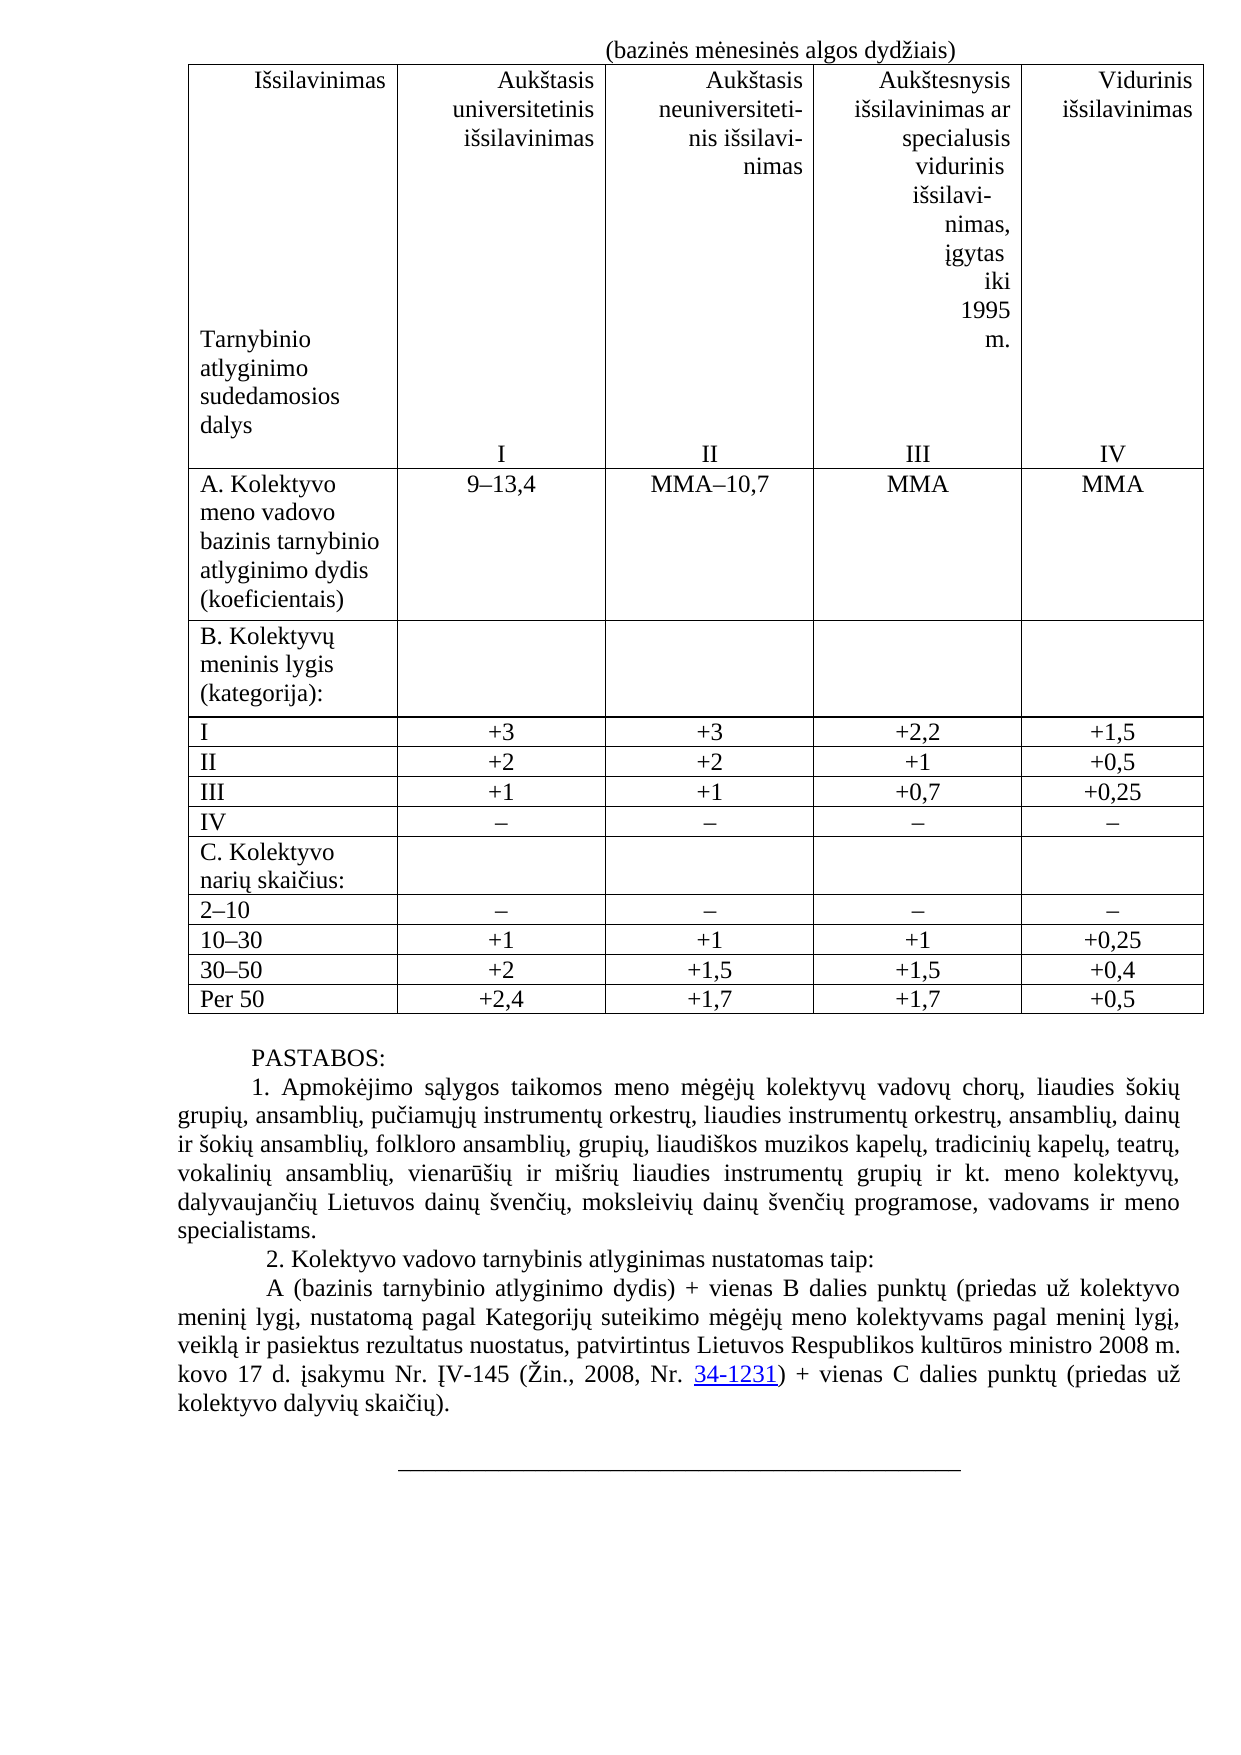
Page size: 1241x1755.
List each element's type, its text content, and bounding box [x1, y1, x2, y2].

table_cell +1,5 [814, 955, 1021, 983]
table_cell +2,2 [814, 718, 1021, 746]
table_cell +0,25 [1022, 925, 1203, 954]
table_cell [1022, 837, 1203, 894]
table_header Vidurinis išsilavinimas IV [1022, 65, 1203, 468]
table_cell 10–30 [189, 925, 397, 954]
table_cell +1,5 [1022, 718, 1203, 746]
table_cell – [1022, 807, 1203, 836]
table_cell MMA [814, 469, 1021, 620]
table_cell +1 [606, 925, 813, 954]
text 2. Kolektyvo vadovo tarnybinis atlyginimas nustatomas taip: [177, 1244, 1181, 1273]
table_cell [398, 621, 605, 716]
table_cell I [189, 718, 397, 746]
table_cell Per 50 [189, 985, 397, 1013]
table_cell IV [189, 807, 397, 836]
table_cell [814, 837, 1021, 894]
table_cell MMA–10,7 [606, 469, 813, 620]
table_cell +0,5 [1022, 985, 1203, 1013]
table_header Aukštasis universitetinis išsilavinimas I [398, 65, 605, 468]
table_cell 30–50 [189, 955, 397, 983]
table_cell +0,4 [1022, 955, 1203, 983]
table_cell [398, 837, 605, 894]
table_cell +3 [606, 718, 813, 746]
text _____________________________________________ [177, 1446, 1181, 1474]
table_cell – [1022, 895, 1203, 924]
table_cell +1,5 [606, 955, 813, 983]
table_cell [1022, 621, 1203, 716]
table_cell +1 [814, 925, 1021, 954]
table_cell +2 [398, 747, 605, 776]
table_cell +1 [398, 925, 605, 954]
table_header Išsilavinimas Tarnybinio atlyginimo sudedamosios dalys [189, 65, 397, 468]
table_cell +0,7 [814, 777, 1021, 806]
table_cell III [189, 777, 397, 806]
table_cell +3 [398, 718, 605, 746]
table_cell II [189, 747, 397, 776]
table_cell +0,25 [1022, 777, 1203, 806]
table_cell +1,7 [606, 985, 813, 1013]
table_cell – [606, 807, 813, 836]
table_cell 9–13,4 [398, 469, 605, 620]
table_cell – [814, 895, 1021, 924]
table_cell +2 [606, 747, 813, 776]
table_cell [606, 621, 813, 716]
table_cell +2,4 [398, 985, 605, 1013]
table_cell B. Kolektyvų meninis lygis (kategorija): [189, 621, 397, 716]
table_cell +2 [398, 955, 605, 983]
table_cell – [814, 807, 1021, 836]
table_cell A. Kolektyvo meno vadovo bazinis tarnybinio atlyginimo dydis (koeficientais) [189, 469, 397, 620]
text (bazinės mėnesinės algos dydžiais) [177, 35, 1181, 64]
table_cell +1 [606, 777, 813, 806]
table_header Aukštesnysis išsilavinimas ar specialusis vidurinis išsilavi- nimas, įgytas iki 1995 m. III [814, 65, 1021, 468]
table_cell – [398, 895, 605, 924]
table_cell C. Kolektyvo narių skaičius: [189, 837, 397, 894]
table_cell 2–10 [189, 895, 397, 924]
table_cell +1,7 [814, 985, 1021, 1013]
table_cell [606, 837, 813, 894]
text 1. Apmokėjimo sąlygos taikomos meno mėgėjų kolektyvų vadovų chorų, liaudies šokių grupių, ansamblių, pučiamųjų instrumentų orkestrų, liaudies instrumentų orkestrų, ansamblių, dainų ir šokių ansamblių, folkloro ansamblių, grupių, liaudiškos muzikos kapelų, tradicinių kapelų, teatrų, vokalinių ansamblių, vienarūšių ir mišrių liaudies instrumentų grupių ir kt. meno kolektyvų, dalyvaujančių Lietuvos dainų švenčių, moksleivių dainų švenčių programose, vadovams ir meno specialistams. [177, 1072, 1181, 1244]
table_cell +1 [398, 777, 605, 806]
table_header Aukštasis neuniversiteti- nis išsilavi- nimas II [606, 65, 813, 468]
table_cell +1 [814, 747, 1021, 776]
table_cell [814, 621, 1021, 716]
table_cell – [398, 807, 605, 836]
text A (bazinis tarnybinio atlyginimo dydis) + vienas B dalies punktų (priedas už kolektyvo meninį lygį, nustatomą pagal Kategorijų suteikimo mėgėjų meno kolektyvams pagal meninį lygį, veiklą ir pasiektus rezultatus nuostatus, patvirtintus Lietuvos Respublikos kultūros ministro 2008 m. kovo 17 d. įsakymu Nr. ĮV-145 (Žin., 2008, Nr. 34-1231) + vienas C dalies punktų (priedas už kolektyvo dalyvių skaičių). [177, 1273, 1181, 1417]
table_cell +0,5 [1022, 747, 1203, 776]
table_cell MMA [1022, 469, 1203, 620]
text PASTABOS: [177, 1043, 1181, 1072]
table_cell – [606, 895, 813, 924]
